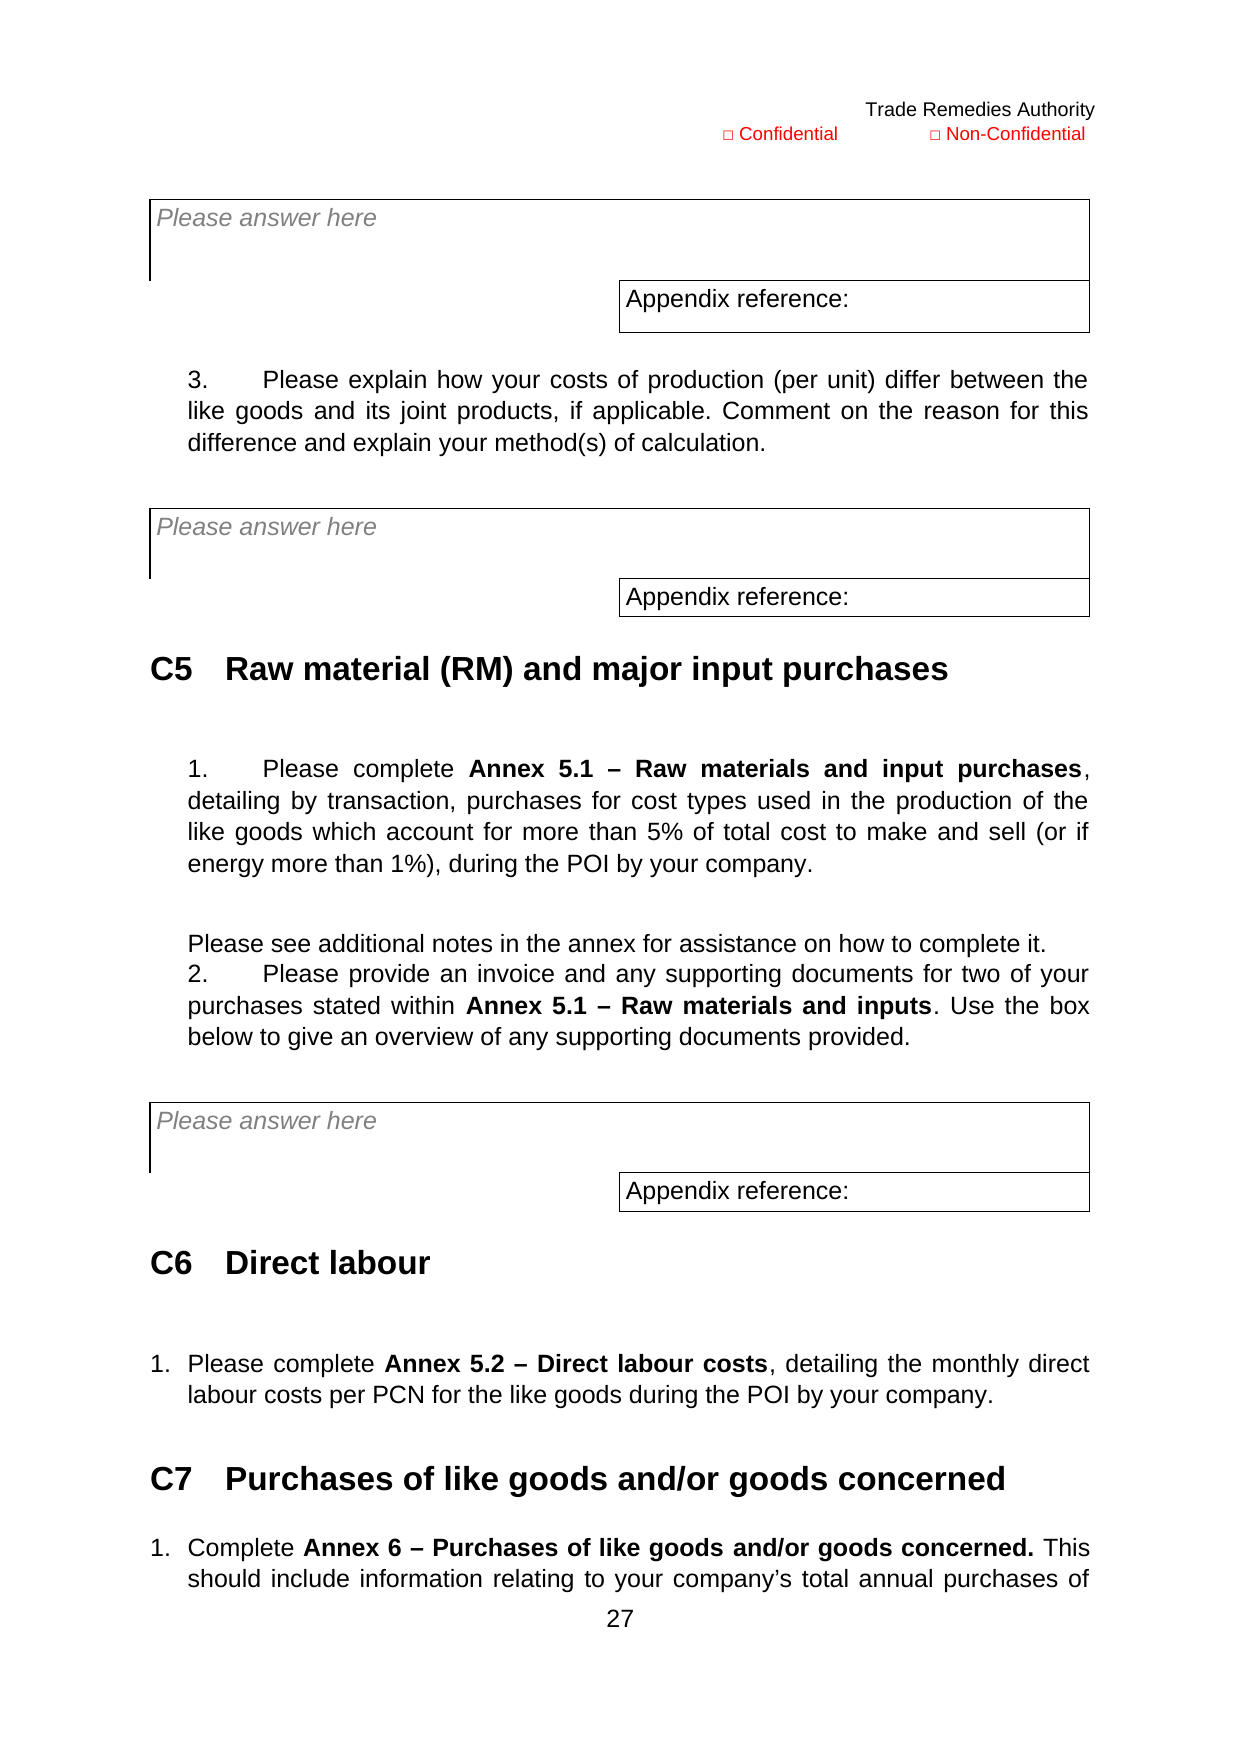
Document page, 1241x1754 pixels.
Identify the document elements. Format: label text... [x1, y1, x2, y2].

table_header Please answer here [151, 1103, 1089, 1172]
table_header Please answer here [151, 200, 1089, 280]
table_cell Appendix reference: [620, 579, 1089, 616]
table_header Please answer here [151, 509, 1089, 578]
subtitle C6 Direct labour [150, 1243, 1090, 1282]
subtitle C5 Raw material (RM) and major input purchases [150, 649, 1090, 687]
table_cell [150, 281, 619, 332]
list Please provide an invoice and any supporting documents for two of your purchases stated within Annex 5.1 – Raw materials and inputs. Use the box below to give an overview of any supporting documents provided. [187, 959, 1090, 1051]
list Complete Annex 6 – Purchases of like goods and/or goods concerned. This should include information relating to your company’s total annual purchases of [150, 1533, 1090, 1593]
table_cell [150, 1173, 619, 1211]
table_cell Appendix reference: [620, 281, 1089, 332]
list Please complete Annex 5.2 – Direct labour costs, detailing the monthly direct labour costs per PCN for the like goods during the POI by your company. [150, 1348, 1090, 1409]
table_cell [150, 579, 619, 616]
list Please complete Annex 5.1 – Raw materials and input purchases, detailing by transaction, purchases for cost types used in the production of the like goods which account for more than 5% of total cost to make and sell (or if energy more than 1%), during the POI by your company. [187, 754, 1090, 877]
subtitle C7 Purchases of like goods and/or goods concerned [150, 1459, 1090, 1497]
table_cell Appendix reference: [620, 1173, 1089, 1211]
list Please explain how your costs of production (per unit) differ between the like goods and its joint products, if applicable. Comment on the reason for this difference and explain your method(s) of calculation. [187, 365, 1090, 457]
text Please see additional notes in the annex for assistance on how to complete it. [150, 928, 1090, 957]
